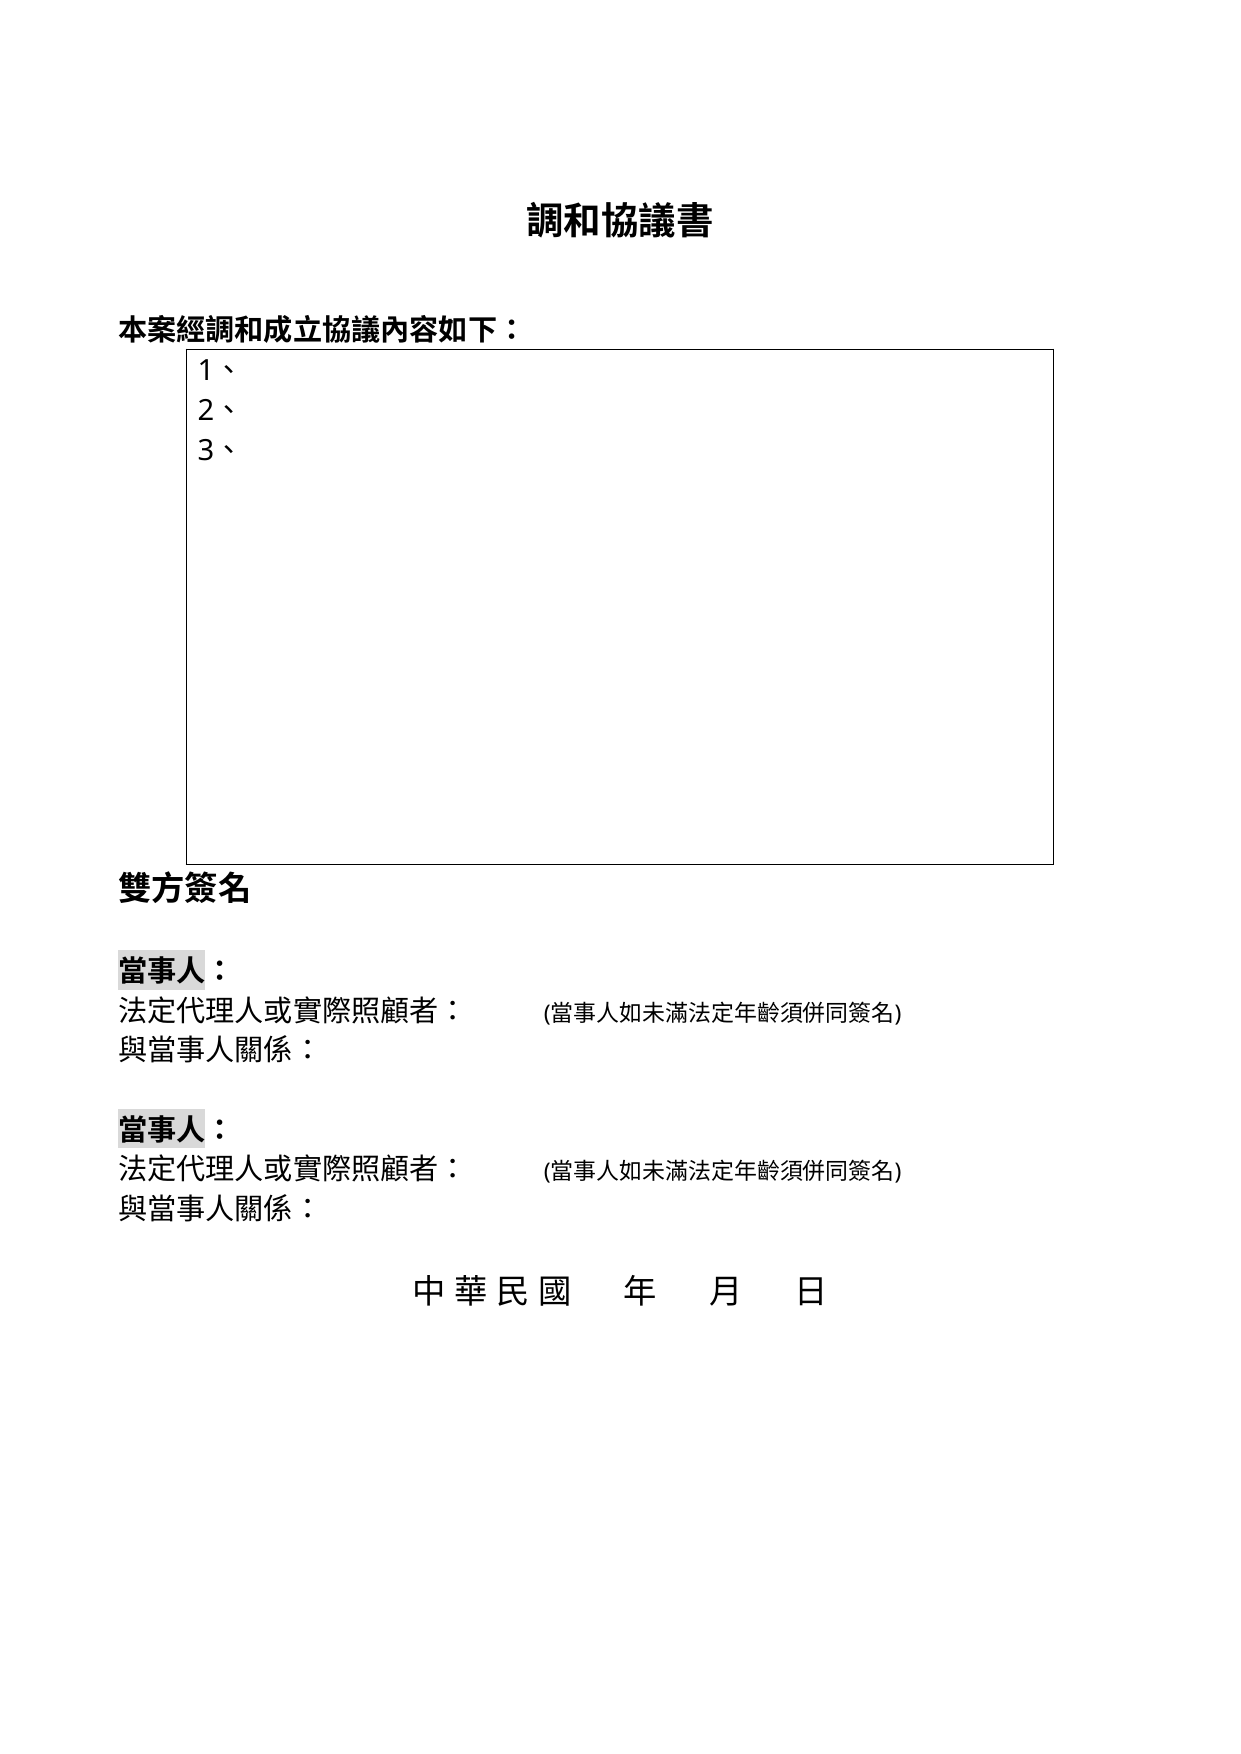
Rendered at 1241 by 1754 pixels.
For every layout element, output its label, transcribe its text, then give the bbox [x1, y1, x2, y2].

table_header [187, 350, 1053, 864]
text 雙方簽名 [118, 865, 1122, 910]
text 中 華 民 國 年 月 日 [118, 1268, 1122, 1313]
text 法定代理人或實際照顧者： (當事人如未滿法定年齡須併同簽名) [118, 1148, 1122, 1188]
text 調和協議書 [118, 194, 1122, 245]
text 法定代理人或實際照顧者： (當事人如未滿法定年齡須併同簽名) [118, 990, 1122, 1029]
text 與當事人關係： [118, 1029, 1122, 1069]
text 與當事人關係： [118, 1188, 1122, 1228]
text 當事人： [118, 950, 1122, 990]
text 當事人： [118, 1109, 1122, 1148]
text 本案經調和成立協議內容如下： [118, 309, 1122, 348]
